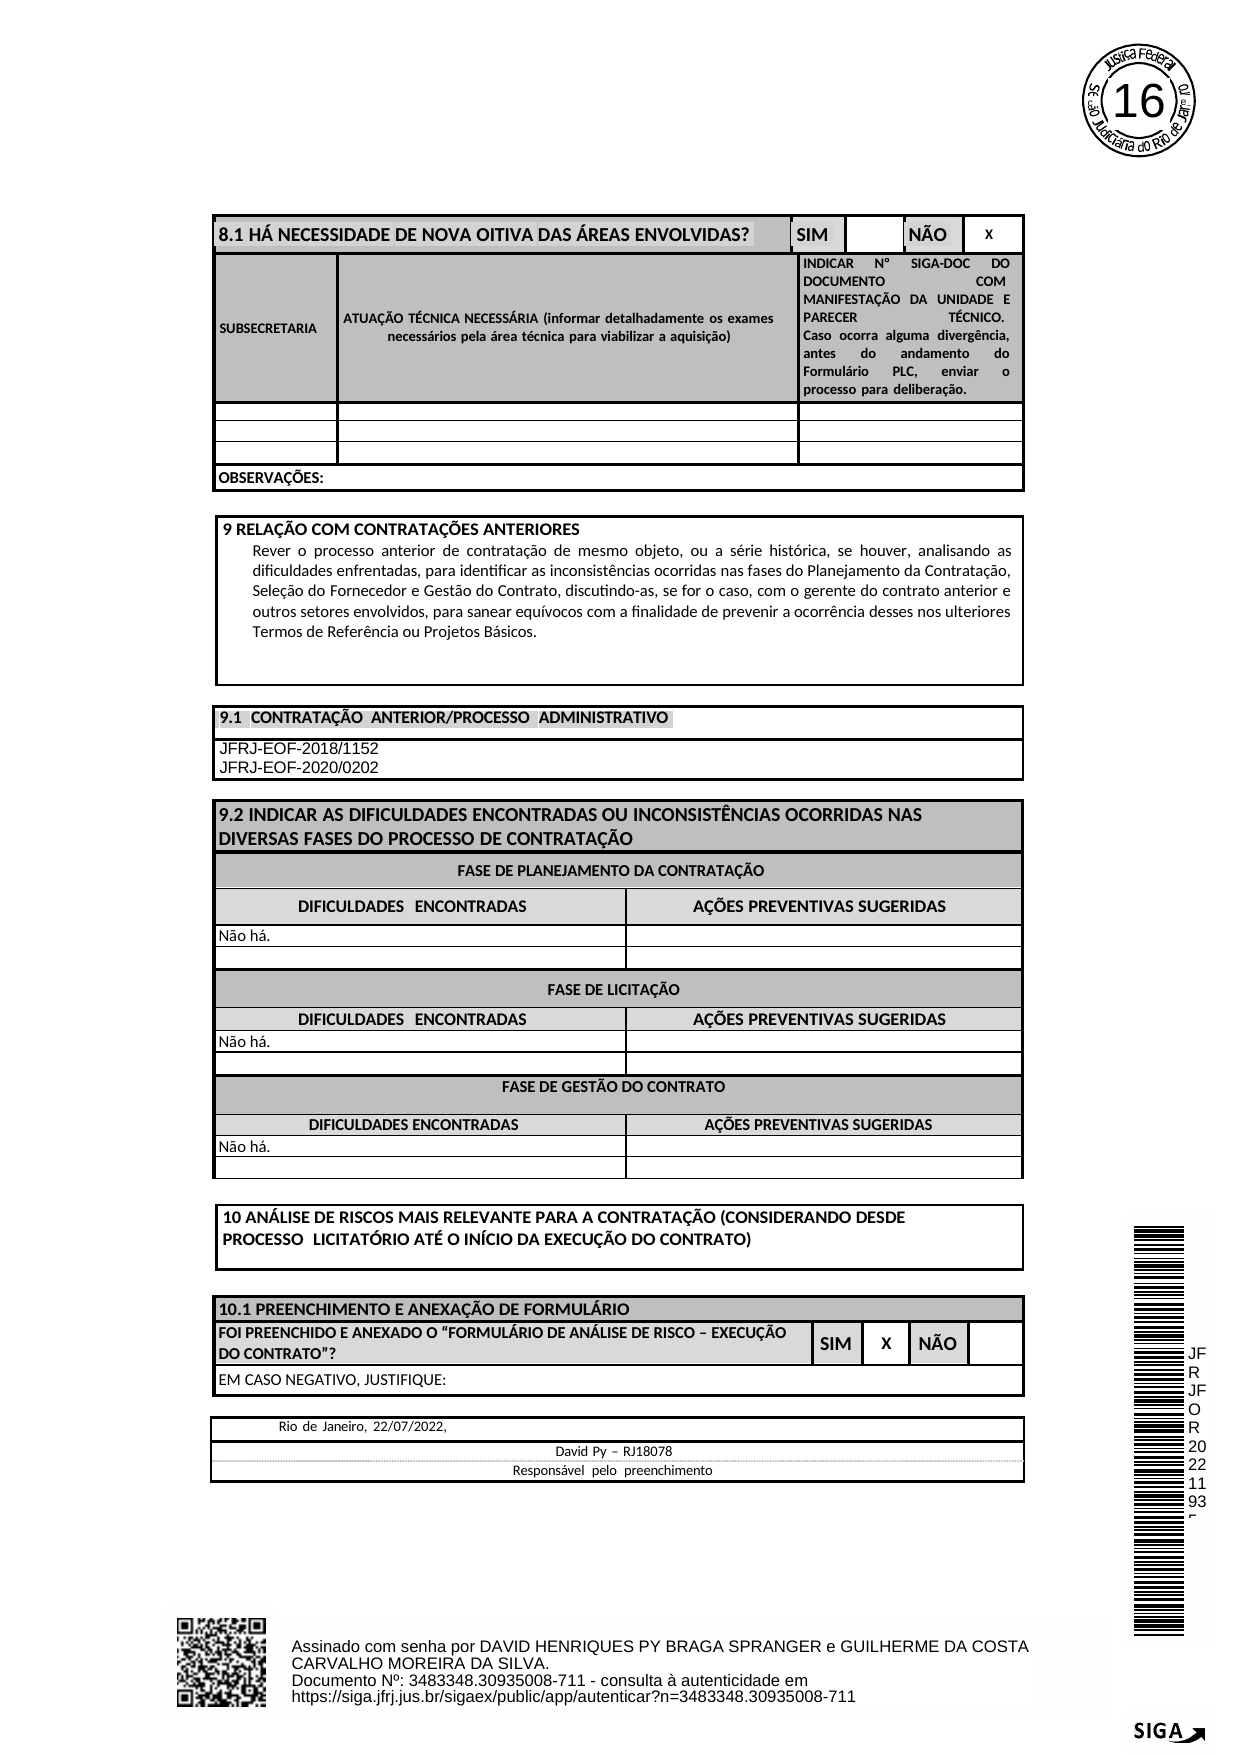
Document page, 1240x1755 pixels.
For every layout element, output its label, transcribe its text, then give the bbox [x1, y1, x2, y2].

table_cell EM CASO NEGATIVO, JUSTIFIQUE: [216, 1366, 1022, 1393]
text Rever o processo anterior de contratação de mesmo objeto, ou a série histórica, se houver, analisando as dificuldades enfrentadas, para identificar as inconsistências ocorridas nas fases do Planejamento da Contratação, Seleção do Fornecedor e Gestão do Contrato, discutindo-as, se for o caso, com o gerente do contrato anterior e outros setores envolvidos, para sanear equívocos com a finalidade de prevenir a ocorrência desses nos ulteriores Termos de Referência ou Projetos Básicos. [252, 540, 1012, 641]
table_cell AÇÕES PREVENTIVAS SUGERIDAS [627, 1008, 1021, 1030]
table_cell FASE DE GESTÃO DO CONTRATO [216, 1077, 1021, 1114]
table_cell [216, 404, 336, 420]
table_cell [216, 1157, 625, 1177]
table_cell [627, 1031, 1021, 1051]
table_cell [970, 1323, 1022, 1363]
table_cell FASE DE PLANEJAMENTO DA CONTRATAÇÃO [216, 854, 1021, 887]
table_header SIM [793, 217, 844, 252]
table_cell [800, 421, 1022, 441]
table_header X [965, 217, 1022, 252]
table_cell [800, 442, 1022, 463]
table_cell [800, 404, 1022, 420]
table_cell AÇÕES PREVENTIVAS SUGERIDAS [627, 889, 1021, 924]
table_cell [627, 926, 1021, 946]
table_cell Não há. [216, 1031, 625, 1051]
table_header 9.2 INDICAR AS DIFICULDADES ENCONTRADAS OU INCONSISTÊNCIAS OCORRIDAS NAS DIVERSAS FASES DO PROCESSO DE CONTRATAÇÃO [216, 802, 1021, 850]
table_cell [216, 442, 336, 463]
table_header 8.1 HÁ NECESSIDADE DE NOVA OITIVA DAS ÁREAS ENVOLVIDAS? [216, 217, 790, 252]
table_header 10.1 PREENCHIMENTO E ANEXAÇÃO DE FORMULÁRIO [216, 1298, 1022, 1320]
table_cell SUBSECRETARIA [216, 255, 336, 401]
table_cell INDICAR Nº SIGA-DOC DO DOCUMENTO COM MANIFESTAÇÃO DA UNIDADE E PARECER TÉCNICO. Caso ocorra alguma divergência, antes do andamento do Formulário PLC, enviar o processo para deliberação. [800, 255, 1022, 401]
table_cell ATUAÇÃO TÉCNICA NECESSÁRIA (informar detalhadamente os exames necessários pela área técnica para viabilizar a aquisição) [339, 255, 797, 401]
table_cell [339, 404, 797, 420]
table_cell [339, 442, 797, 463]
table_cell NÃO [911, 1323, 967, 1363]
text ç [1087, 97, 1100, 106]
table_cell FOI PREENCHIDO E ANEXADO O “FORMULÁRIO DE ANÁLISE DE RISCO – EXECUÇÃO DO CONTRATO”? [216, 1323, 811, 1363]
table_header [847, 217, 903, 252]
table_cell X [864, 1323, 908, 1363]
table_cell Não há. [216, 1136, 625, 1156]
table_cell [627, 1053, 1021, 1073]
text e [1180, 95, 1193, 105]
table_cell Não há. [216, 926, 625, 946]
table_cell DIFICULDADES ENCONTRADAS [216, 1115, 625, 1135]
table_cell SIM [814, 1323, 861, 1363]
table_cell FASE DE LICITAÇÃO [216, 971, 1021, 1007]
table_header NÃO [906, 217, 962, 252]
text 10 ANÁLISE DE RISCOS MAIS RELEVANTE PARA A CONTRATAÇÃO (CONSIDERANDO DESDE PROCESSO LICITATÓRIO ATÉ O INÍCIO DA EXECUÇÃO DO CONTRATO) [222, 1206, 986, 1250]
table_cell [216, 947, 625, 968]
table_cell [627, 1136, 1021, 1156]
table_cell [627, 1157, 1021, 1177]
table_cell AÇÕES PREVENTIVAS SUGERIDAS [627, 1115, 1021, 1135]
table_cell [216, 421, 336, 441]
text 9 RELAÇÃO COM CONTRATAÇÕES ANTERIORES [222, 518, 1022, 539]
table_cell [339, 421, 797, 441]
text JFRJFOR202211935A [1188, 1345, 1207, 1517]
table_cell DIFICULDADES ENCONTRADAS [216, 1008, 625, 1030]
table_cell [627, 947, 1021, 968]
table_cell OBSERVAÇÕES: [216, 466, 1022, 488]
table_cell [216, 1053, 625, 1073]
table_cell DIFICULDADES ENCONTRADAS [216, 889, 625, 924]
